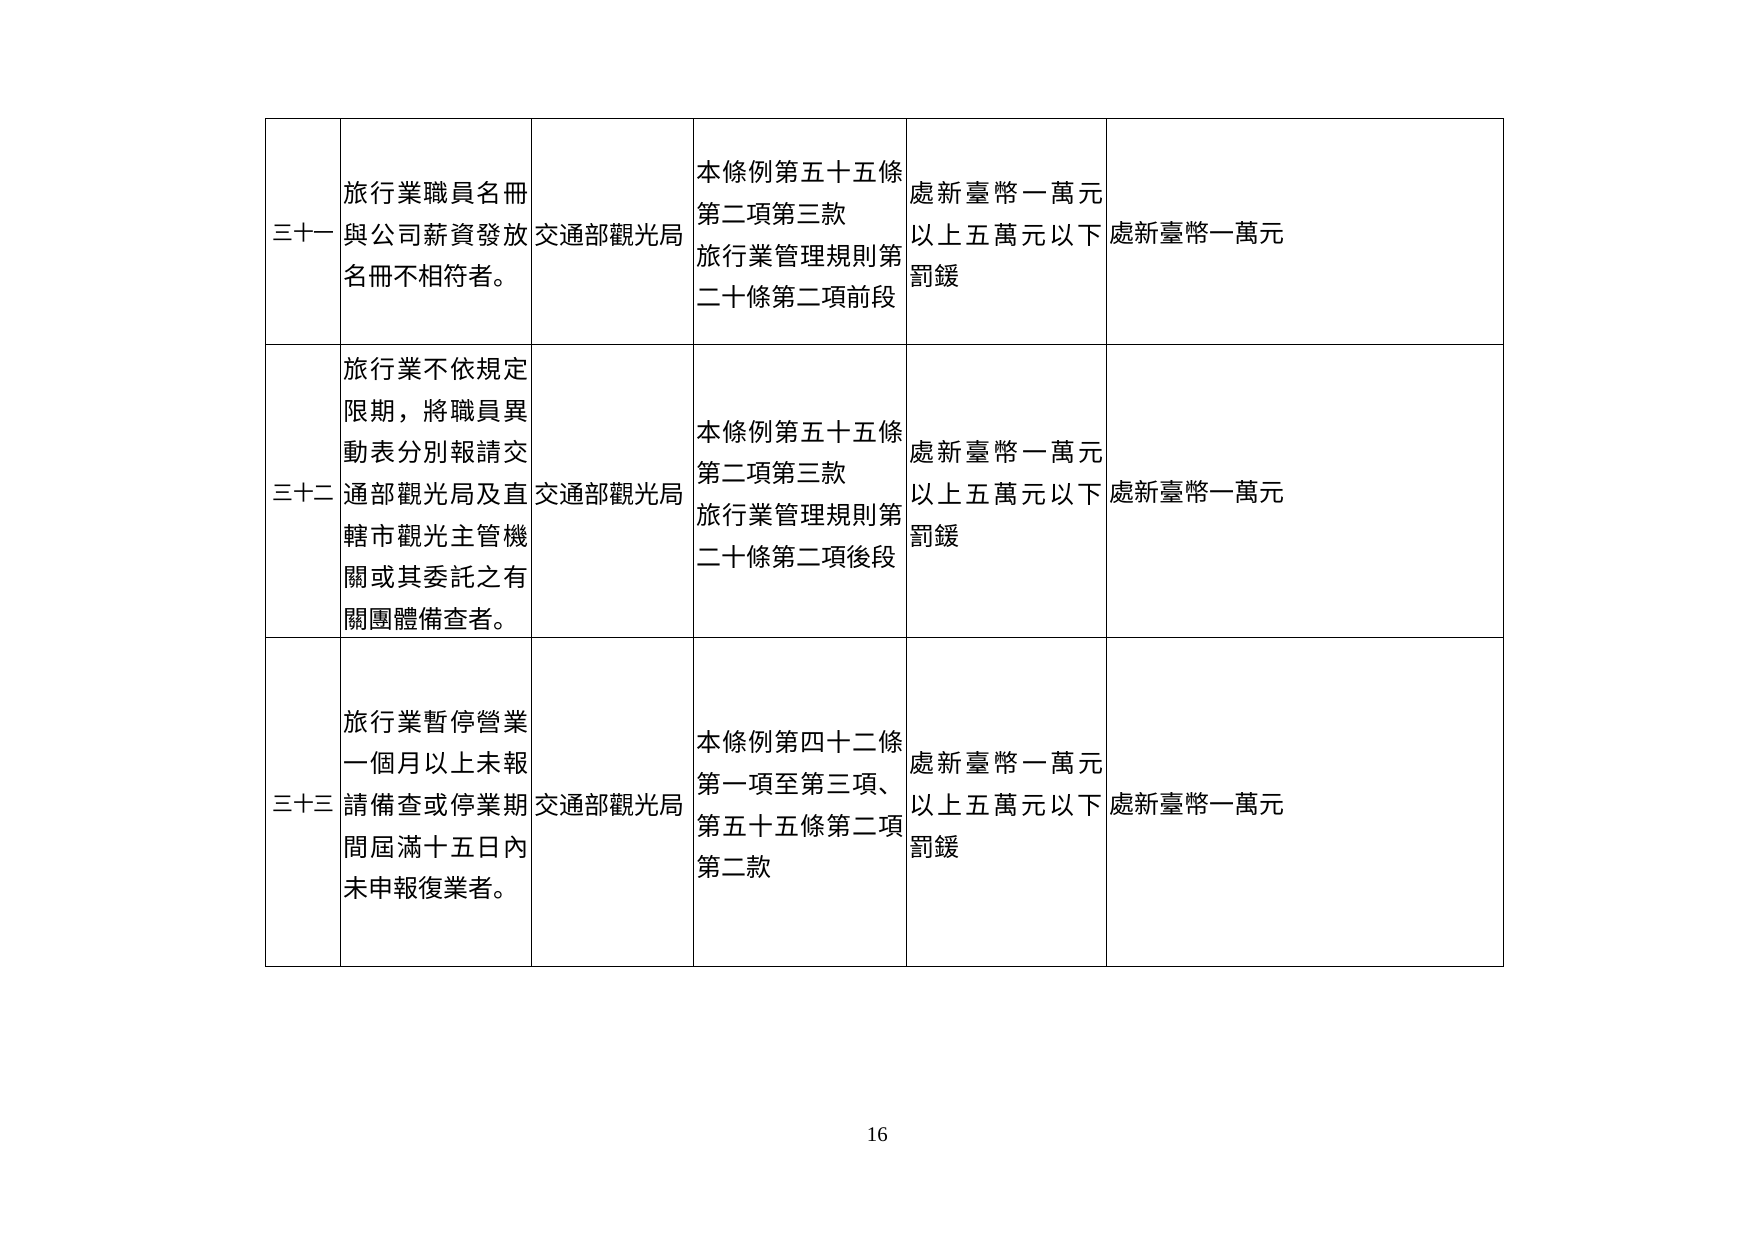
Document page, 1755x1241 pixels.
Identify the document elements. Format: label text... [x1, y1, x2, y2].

table_cell 處新臺幣一萬元以上五萬元以下罰鍰 [907, 638, 1106, 966]
table_cell 旅行業暫停營業一個月以上未報請備查或停業期間屆滿十五日內未申報復業者。 [341, 638, 531, 966]
table_cell 旅行業不依規定限期，將職員異動表分別報請交通部觀光局及直轄市觀光主管機關或其委託之有關團體備查者。 [341, 345, 531, 637]
table_cell 處新臺幣一萬元以上五萬元以下罰鍰 [907, 345, 1106, 637]
table_cell 三十一 [266, 119, 340, 344]
table_cell 本條例第五十五條第二項第三款 旅行業管理規則第二十條第二項前段 [694, 119, 906, 344]
table_cell 三十二 [266, 345, 340, 637]
table_cell 交通部觀光局 [532, 345, 693, 637]
table_cell 旅行業職員名冊與公司薪資發放名冊不相符者。 [341, 119, 531, 344]
table_cell 處新臺幣一萬元以上五萬元以下罰鍰 [907, 119, 1106, 344]
table_cell 處新臺幣一萬元 [1107, 345, 1503, 637]
table_cell 本條例第四十二條第一項至第三項、第五十五條第二項第二款 [694, 638, 906, 966]
table_cell 本條例第五十五條第二項第三款 旅行業管理規則第二十條第二項後段 [694, 345, 906, 637]
table_cell 三十三 [266, 638, 340, 966]
table_cell 交通部觀光局 [532, 119, 693, 344]
table_cell 交通部觀光局 [532, 638, 693, 966]
table_cell 處新臺幣一萬元 [1107, 119, 1503, 344]
table_cell 處新臺幣一萬元 [1107, 638, 1503, 966]
